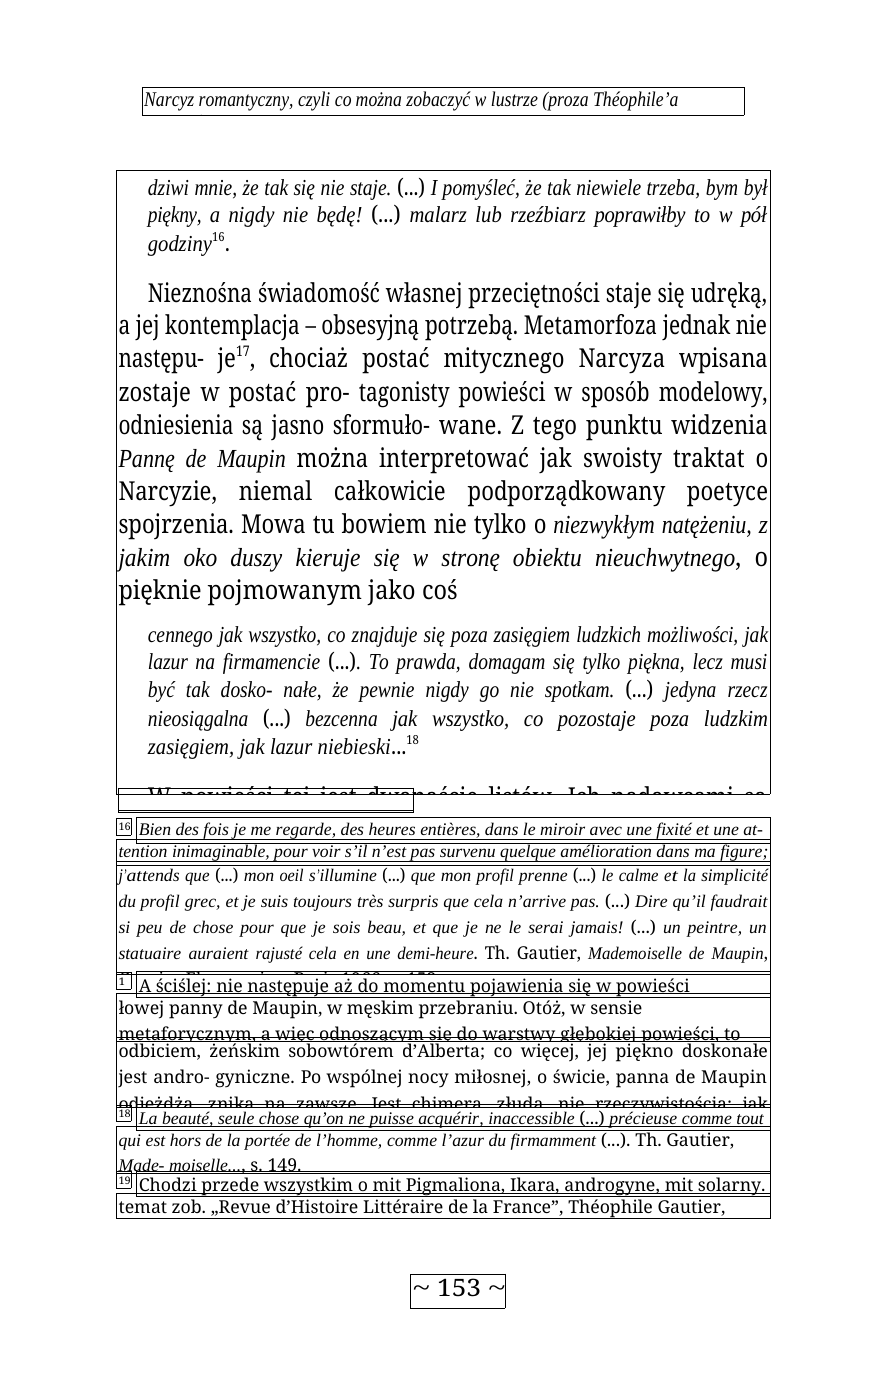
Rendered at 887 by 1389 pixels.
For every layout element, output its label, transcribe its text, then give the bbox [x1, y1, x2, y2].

text łowej panny de Maupin, w męskim przebraniu. Otóż, w sensie metaforycznym, a więc odnoszącym się do warstwy głębokiej powieści, to właśnie Magdalena de Maupin jest [118, 995, 769, 1037]
text 16 [118, 820, 131, 834]
text j’attends que (...) mon oeil s’illumine (...) que mon profil prenne (...) le calme et la simplicité du profil grec, et je suis toujours très surpris que cela n’arrive pas. (...) Dire qu’il faudrait si peu de chose pour que je sois beau, et que je ne le serai jamais! (...) un peintre, un statuaire auraient rajusté cela en une demi-heure. Th. Gautier, Mademoiselle de Maupin, Garnier-Flammarion, Paris 1966, s. 152. [118, 862, 768, 974]
text cennego jak wszystko, co znajduje się poza zasięgiem ludzkich możliwości, jak lazur na firmamencie (...). To prawda, domagam się tylko piękna, lecz musi być tak dosko- nałe, że pewnie nigdy go nie spotkam. (...) jedyna rzecz nieosiągalna (...) bezcenna jak wszystko, co pozostaje poza ludzkim zasięgiem, jak lazur niebieski...18 [148, 624, 768, 761]
text Chodzi przede wszystkim o mit Pigmaliona, Ikara, androgyne, mit solarny. Na ten [138, 1173, 770, 1193]
text W powieści tej jest dwanaście listów. Ich nadawcami są kawaler d’Albert i Magdalena de Maupin, natomiast dwoje adresatów, o imio- nach Silvio i Graciosa, nie należy do świata przedstawionego powie- ści. W jednym z pierwszych listów do Silvia ślad obecności Narcyza, na próżno usiłującego pochwycić umykające piękno, rysuje się tak mocno, że choć nie jest to w powieści jedyny kontekst mityczny19, uprawnia ba- [118, 780, 768, 794]
text Nieznośna świadomość własnej przeciętności staje się udręką, a jej kontemplacja – obsesyjną potrzebą. Metamorfoza jednak nie następu- je17, chociaż postać mitycznego Narcyza wpisana zostaje w postać pro- tagonisty powieści w sposób modelowy, odniesienia są jasno sformuło- wane. Z tego punktu widzenia Pannę de Maupin można interpretować jak swoisty traktat o Narcyzie, niemal całkowicie podporządkowany poetyce spojrzenia. Mowa tu bowiem nie tylko o niezwykłym natężeniu, z jakim oko duszy kieruje się w stronę obiektu nieuchwytnego, o pięknie pojmowanym jako coś [118, 276, 768, 607]
text 19 [118, 1173, 131, 1187]
text dziwi mnie, że tak się nie staje. (...) I pomyśleć, że tak niewiele trzeba, bym był piękny, a nigdy nie będę! (...) malarz lub rzeźbiarz poprawiłby to w pół godziny16. [148, 172, 768, 258]
text 17 [118, 974, 131, 989]
text A ściślej: nie następuje aż do momentu pojawienia się w powieści Magdaleny, tytu- [138, 973, 770, 993]
text qui est hors de la portée de l’homme, comme l’azur du firmamment (...). Th. Gautier, Made- moiselle..., s. 149. [118, 1127, 768, 1173]
text La beauté, seule chose qu’on ne puisse acquérir, inaccessible (...) précieuse comme tout ce [138, 1106, 769, 1126]
text Bien des fois je me regarde, des heures entières, dans le miroir avec une fixité et une at- [138, 819, 770, 839]
text tention inimaginable, pour voir s’il n’est pas survenu quelque amélioration dans ma figure; [118, 841, 770, 861]
text odbiciem, żeńskim sobowtórem d’Alberta; co więcej, jej piękno doskonałe jest andro- gyniczne. Po wspólnej nocy miłosnej, o świcie, panna de Maupin odjeżdża, znika na zawsze. Jest chimerą, złudą, nie rzeczywistością: jak odbicie Narcyza w wodzie. [118, 1039, 768, 1105]
text ~ 153 ~ [412, 1275, 505, 1303]
text 18 [118, 1106, 131, 1121]
text temat zob. „Revue d’Histoire Littéraire de la France”, Théophile Gautier, Juillet-Août [118, 1194, 770, 1218]
text Narcyz romantyczny, czyli co można zobaczyć w lustrze (proza Théophile’a Gautier) [144, 88, 744, 115]
